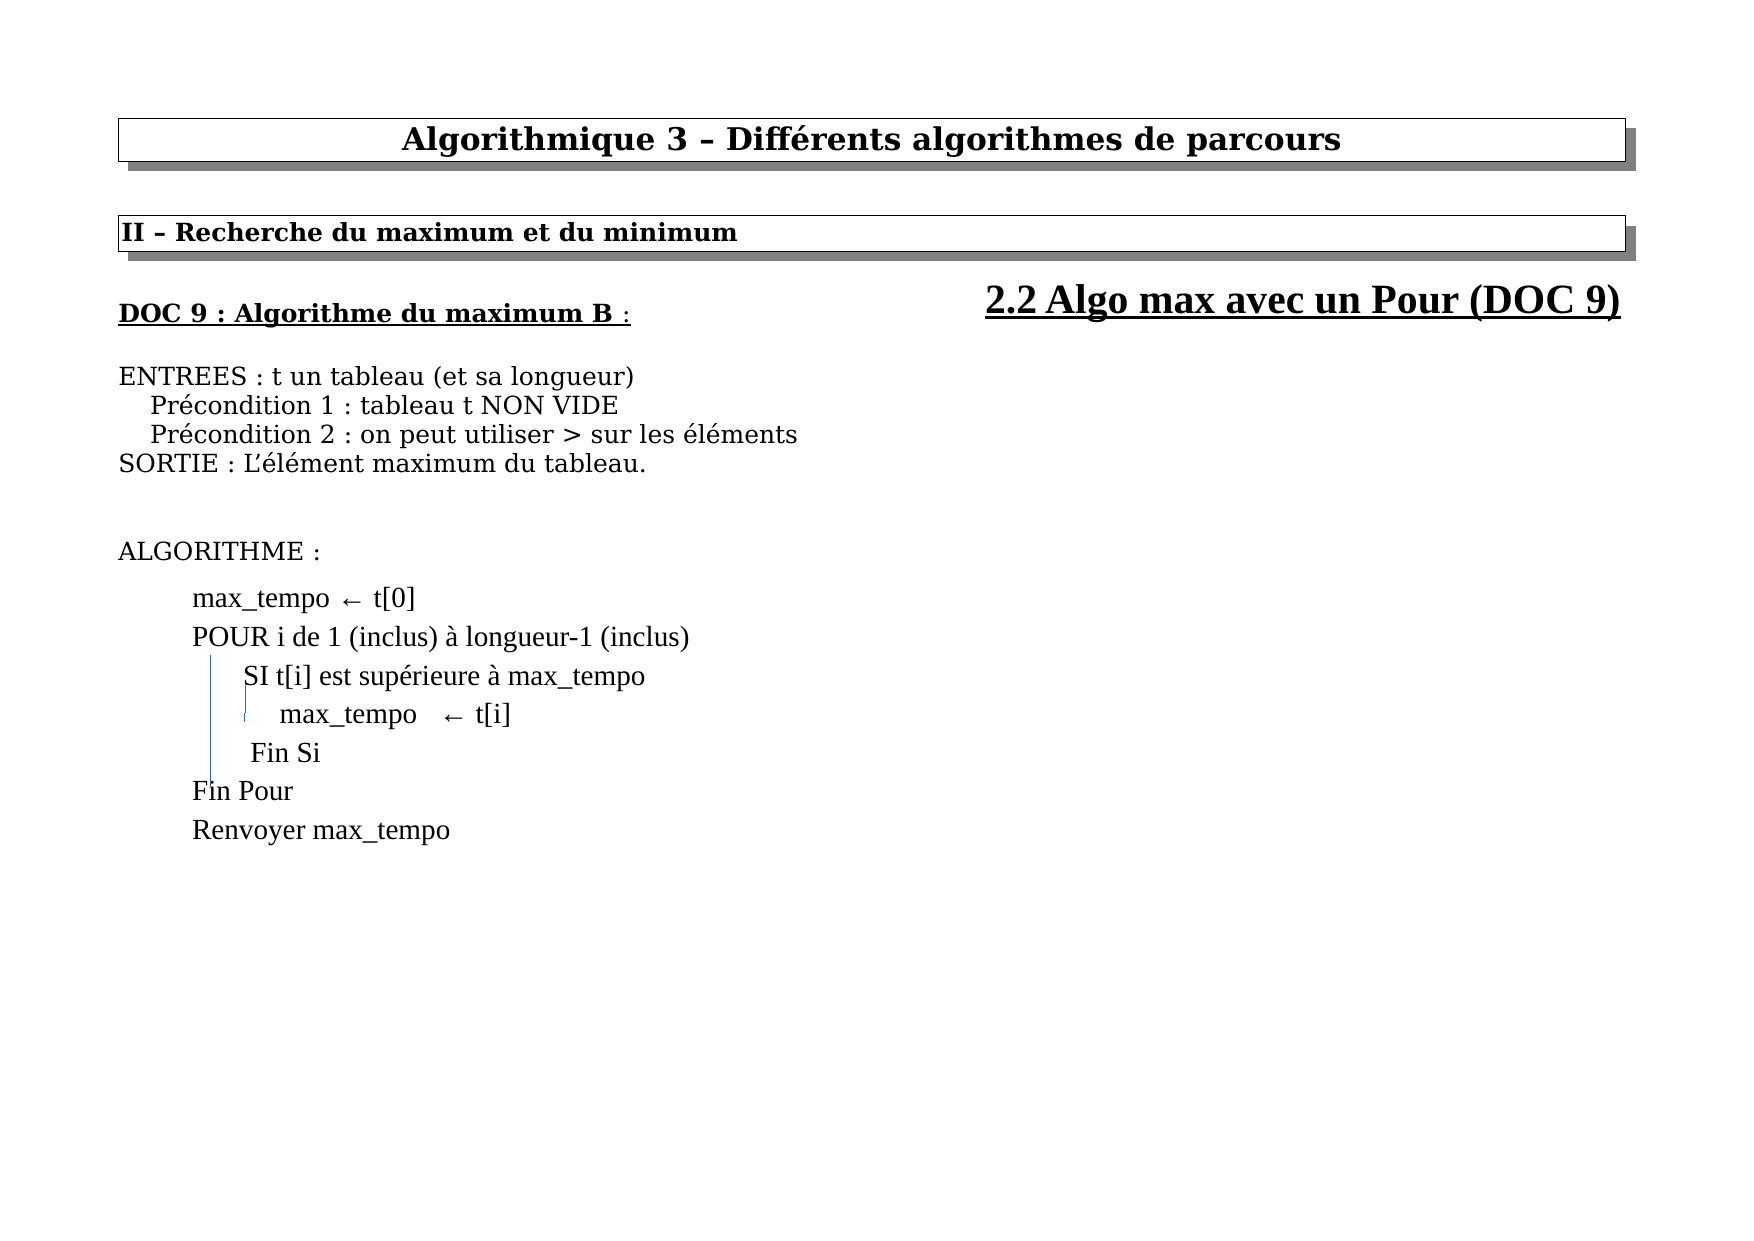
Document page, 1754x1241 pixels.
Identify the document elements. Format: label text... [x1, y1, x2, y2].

text ENTREES : t un tableau (et sa longueur) [118, 362, 1636, 391]
text max_tempo ← t[0] [118, 581, 1636, 614]
text DOC 9 : Algorithme du maximum B : [118, 299, 1636, 328]
list [162, 735, 210, 768]
list [162, 658, 210, 691]
subtitle II – Recherche du maximum et du minimum [119, 216, 1625, 251]
title Algorithmique 3 – Différents algorithmes de parcours [119, 119, 1625, 161]
text Précondition 2 : on peut utiliser > sur les éléments [118, 420, 1636, 449]
text SORTIE : L’élément maximum du tableau. [118, 449, 1636, 478]
text Précondition 1 : tableau t NON VIDE [118, 391, 1636, 420]
list Renvoyer max_tempo [162, 812, 1636, 845]
list Fin Si [211, 735, 1636, 768]
list Fin Pour [162, 773, 1636, 807]
list SI t[i] est supérieure à max_tempo [211, 658, 1636, 691]
list max_tempo ← t[i] [211, 696, 1636, 730]
list POUR i de 1 (inclus) à longueur-1 (inclus) [162, 619, 1636, 653]
text ALGORITHME : [118, 537, 1636, 566]
list [162, 696, 210, 730]
